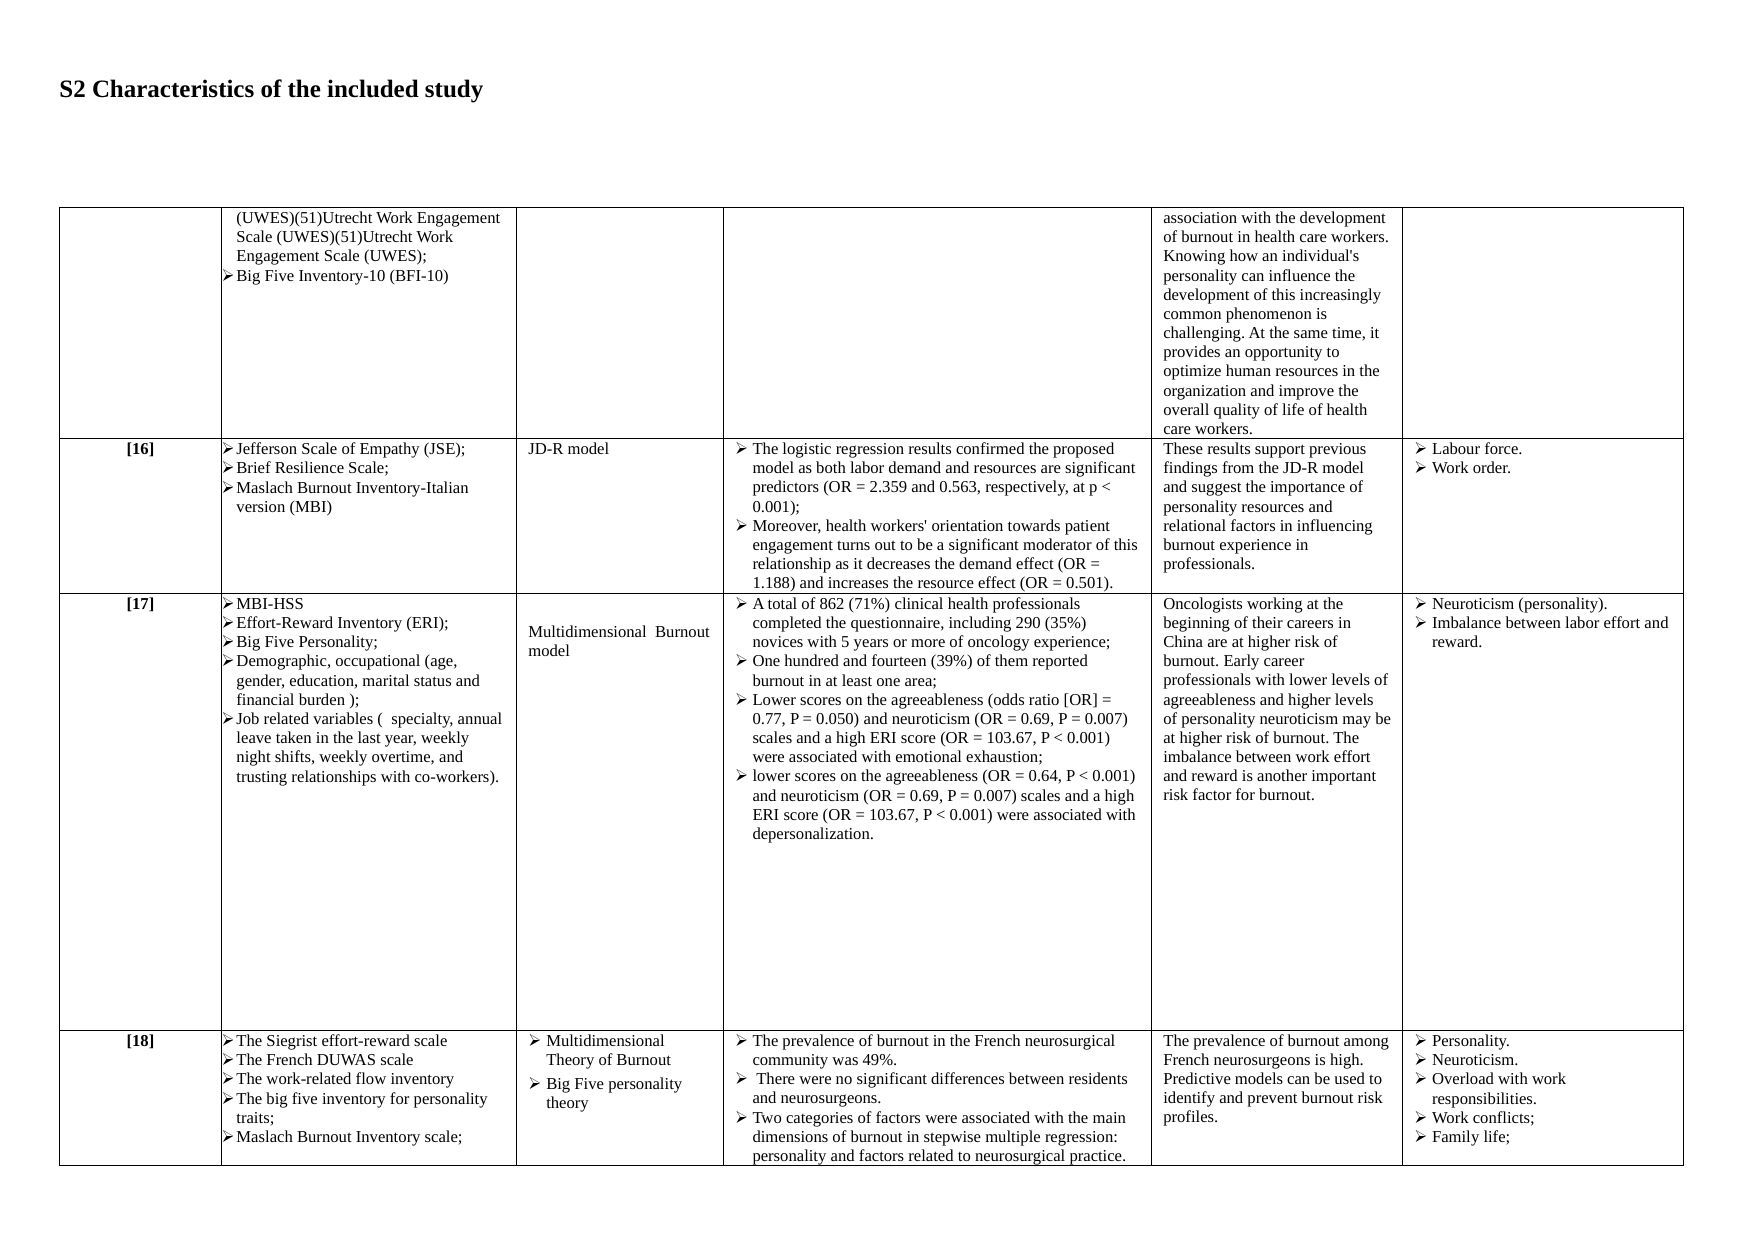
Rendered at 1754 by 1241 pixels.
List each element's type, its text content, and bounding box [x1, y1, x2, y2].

table_cell Multidimensional Burnout model [517, 594, 723, 1029]
table_cell [60, 208, 221, 438]
table_cell These results support previous findings from the JD-R model and suggest the importance of personality resources and relational factors in influencing burnout experience in professionals. [1152, 439, 1402, 592]
table_cell [1403, 208, 1683, 438]
table_cell The prevalence of burnout among French neurosurgeons is high. Predictive models can be used to identify and prevent burnout risk profiles. [1152, 1031, 1402, 1165]
table_cell [18] [60, 1031, 221, 1165]
table_cell [17] [60, 594, 221, 1029]
table_cell Jefferson Scale of Empathy (JSE); Brief Resilience Scale; Maslach Burnout Inventory-Italian version (MBI) [222, 439, 516, 592]
table_cell JD-R model [517, 439, 723, 592]
table_cell Oncologists working at the beginning of their careers in China are at higher risk of burnout. Early career professionals with lower levels of agreeableness and higher levels of personality neuroticism may be at higher risk of burnout. The imbalance between work effort and reward is another important risk factor for burnout. [1152, 594, 1402, 1029]
table_cell The prevalence of burnout in the French neurosurgical community was 49%. There were no significant differences between residents and neurosurgeons. Two categories of factors were associated with the main dimensions of burnout in stepwise multiple regression: personality and factors related to neurosurgical practice. Personality types such as neuroticism were negatively related to burnout, whereas agreeableness was protective. Job dependency profile was negatively related to overwork and job absorption. Factors related to neurosurgical practice such as work-family conflict, unbalanced aspiration-reward ratio, and job duration were negatively related. Job satisfaction was a protective factor. [724, 1031, 1151, 1165]
table_cell [16] [60, 439, 221, 592]
table_cell A total of 862 (71%) clinical health professionals completed the questionnaire, including 290 (35%) novices with 5 years or more of oncology experience; One hundred and fourteen (39%) of them reported burnout in at least one area; Lower scores on the agreeableness (odds ratio [OR] = 0.77, P = 0.050) and neuroticism (OR = 0.69, P = 0.007) scales and a high ERI score (OR = 103.67, P < 0.001) were associated with emotional exhaustion; lower scores on the agreeableness (OR = 0.64, P < 0.001) and neuroticism (OR = 0.69, P = 0.007) scales and a high ERI score (OR = 103.67, P < 0.001) were associated with depersonalization. [724, 594, 1151, 1029]
table_cell MBI-HSS Effort-Reward Inventory (ERI); Big Five Personality; Demographic, occupational (age, gender, education, marital status and financial burden ); Job related variables ( specialty, annual leave taken in the last year, weekly night shifts, weekly overtime, and trusting relationships with co-workers). [222, 594, 516, 1029]
table_cell [724, 208, 1151, 438]
table_cell The Siegrist effort-reward scale The French DUWAS scale The work-related flow inventory The big five inventory for personality traits; Maslach Burnout Inventory scale; Demographic data sets. [222, 1031, 516, 1165]
table_cell Neuroticism (personality). Imbalance between labor effort and reward. [1403, 594, 1683, 1029]
table_cell Labour force. Work order. [1403, 439, 1683, 592]
table_cell [517, 208, 723, 438]
table_cell The logistic regression results confirmed the proposed model as both labor demand and resources are significant predictors (OR = 2.359 and 0.563, respectively, at p < 0.001); Moreover, health workers' orientation towards patient engagement turns out to be a significant moderator of this relationship as it decreases the demand effect (OR = 1.188) and increases the resource effect (OR = 0.501). [724, 439, 1151, 592]
table_cell (UWES)(51)Utrecht Work Engagement Scale (UWES)(51)Utrecht Work Engagement Scale (UWES); Big Five Inventory-10 (BFI-10) [222, 208, 516, 438]
table_cell association with the development of burnout in health care workers. Knowing how an individual's personality can influence the development of this increasingly common phenomenon is challenging. At the same time, it provides an opportunity to optimize human resources in the organization and improve the overall quality of life of health care workers. [1152, 208, 1402, 438]
table_cell Multidimensional Theory of Burnout Big Five personality theory [517, 1031, 723, 1165]
table_cell Personality. Neuroticism. Overload with work responsibilities. Work conflicts; Family life; Remuneration; Length of working day. [1403, 1031, 1683, 1165]
